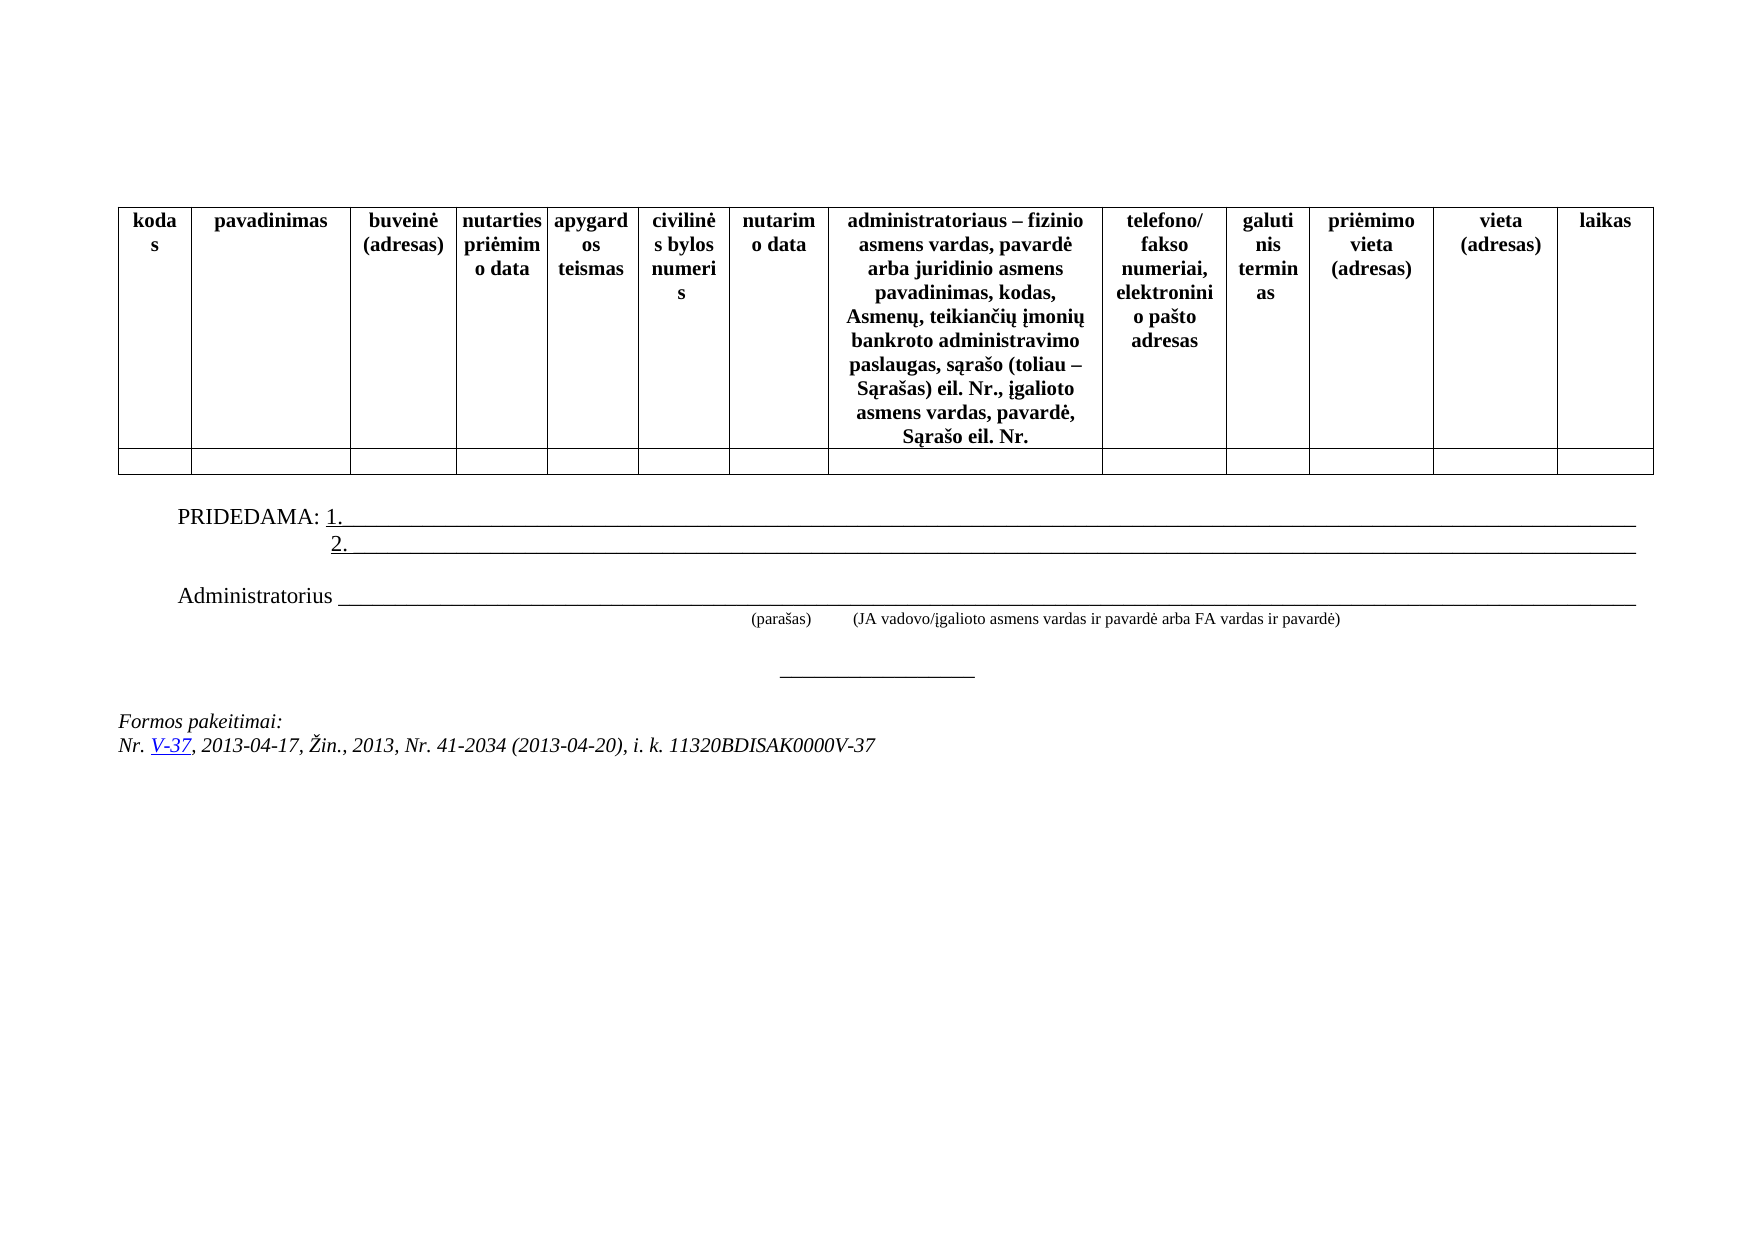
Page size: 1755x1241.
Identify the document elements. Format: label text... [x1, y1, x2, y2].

text Administratorius [118, 582, 1636, 609]
table_cell civilinės bylos numeris [639, 208, 729, 448]
table_cell [829, 449, 1102, 473]
table_cell apygardos teismas [548, 208, 638, 448]
table_cell [351, 449, 456, 473]
table_cell buveinė (adresas) [351, 208, 456, 448]
text (parašas) (JA vadovo/įgalioto asmens vardas ir pavardė arba FA vardas ir pavardė) [456, 609, 1636, 628]
table_cell [730, 449, 828, 473]
table_cell pavadinimas [192, 208, 350, 448]
table_cell administratoriaus – fizinio asmens vardas, pavardė arba juridinio asmens pavadinimas, kodas, Asmenų, teikiančių įmonių bankroto administravimo paslaugas, sąrašo (toliau – Sąrašas) eil. Nr., įgalioto asmens vardas, pavardė, Sąrašo eil. Nr. [829, 208, 1102, 448]
text _________________ [118, 654, 1636, 681]
table_cell nutarimo data [730, 208, 828, 448]
table_cell vieta (adresas) [1434, 208, 1557, 448]
text Nr. V-37, 2013-04-17, Žin., 2013, Nr. 41-2034 (2013-04-20), i. k. 11320BDISAK0000V-37 [118, 733, 1636, 757]
table_cell [192, 449, 350, 473]
table_cell kodas [119, 208, 191, 448]
table_cell [1103, 449, 1226, 473]
table_cell [548, 449, 638, 473]
table_cell [1310, 449, 1433, 473]
text Formos pakeitimai: [118, 709, 1636, 733]
text 2. [118, 529, 1636, 556]
table_cell nutarties priėmimo data [457, 208, 547, 448]
table_cell galutinis terminas [1227, 208, 1309, 448]
table_cell [457, 449, 547, 473]
table_cell telefono/fakso numeriai, elektroninio pašto adresas [1103, 208, 1226, 448]
table_cell priėmimo vieta (adresas) [1310, 208, 1433, 448]
table_cell [1434, 449, 1557, 473]
table_cell laikas [1558, 208, 1653, 448]
table_cell [1558, 449, 1653, 473]
text PRIDEDAMA: 1. [118, 503, 1636, 529]
table_cell [119, 449, 191, 473]
table_cell [639, 449, 729, 473]
table_cell [1227, 449, 1309, 473]
